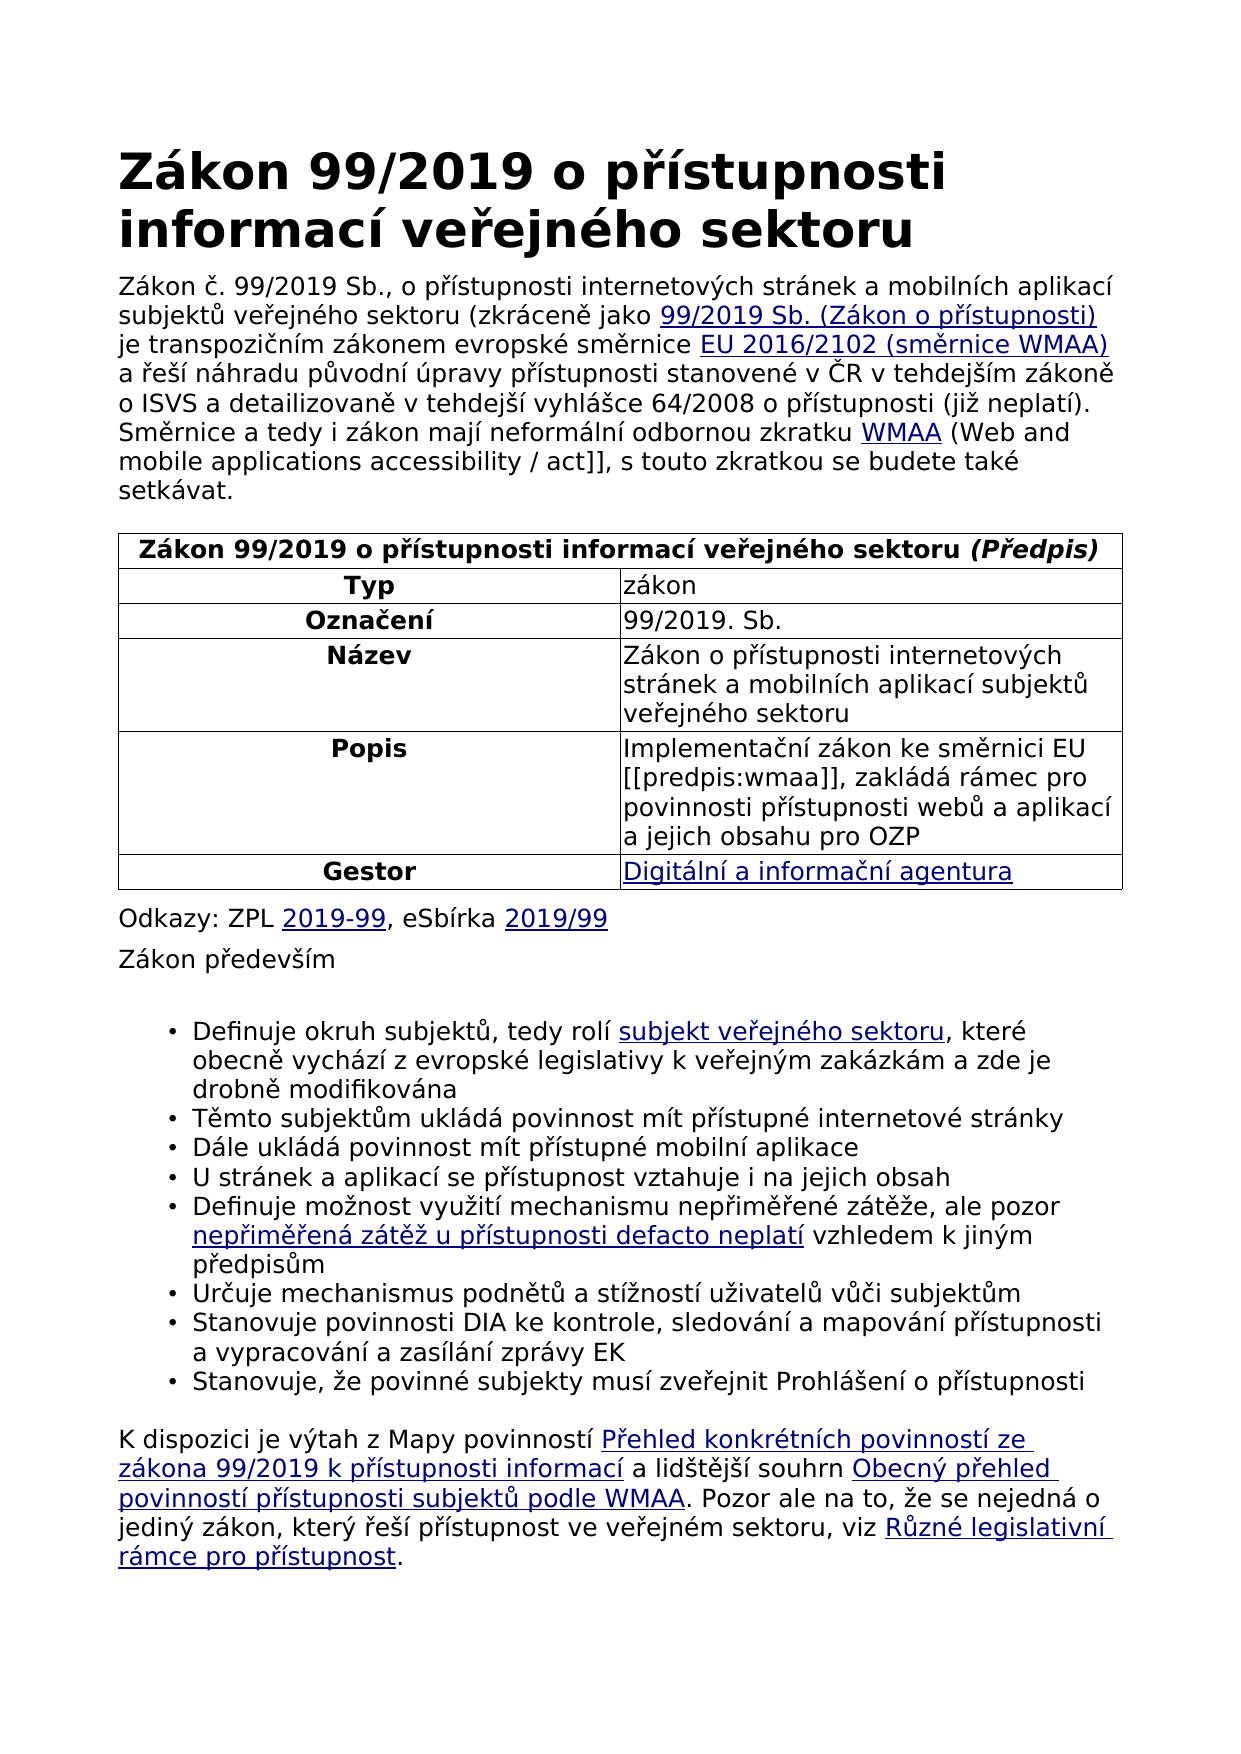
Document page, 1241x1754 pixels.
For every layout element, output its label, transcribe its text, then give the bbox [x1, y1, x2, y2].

text K dispozici je výtah z Mapy povinností Přehled konkrétních povinností ze zákona 99/2019 k přístupnosti informací a lidštější souhrn Obecný přehled povinností přístupnosti subjektů podle WMAA. Pozor ale na to, že se nejedná o jediný zákon, který řeší přístupnost ve veřejném sektoru, viz Různé legislativní rámce pro přístupnost. [118, 1426, 1122, 1571]
text Odkazy: ZPL 2019-99, eSbírka 2019/99 [118, 904, 1122, 933]
list Těmto subjektům ukládá povinnost mít přístupné internetové stránky [177, 1104, 1122, 1133]
table_header Zákon 99/2019 o přístupnosti informací veřejného sektoru (Předpis) [119, 534, 1122, 568]
text Zákon především [118, 946, 1122, 975]
table_cell Popis [119, 732, 620, 854]
table_cell zákon [621, 569, 1122, 603]
table_cell Název [119, 639, 620, 731]
list Definuje okruh subjektů, tedy rolí subjekt veřejného sektoru, které obecně vychází z evropské legislativy k veřejným zakázkám a zde je drobně modifikována [177, 1017, 1122, 1104]
table_cell Zákon o přístupnosti internetových stránek a mobilních aplikací subjektů veřejného sektoru [621, 639, 1122, 731]
list Definuje možnost využití mechanismu nepřiměřené zátěže, ale pozor nepřiměřená zátěž u přístupnosti defacto neplatí vzhledem k jiným předpisům [177, 1192, 1122, 1279]
list U stránek a aplikací se přístupnost vztahuje i na jejich obsah [177, 1163, 1122, 1192]
subtitle Zákon 99/2019 o přístupnosti informací veřejného sektoru [118, 143, 1122, 259]
list Dále ukládá povinnost mít přístupné mobilní aplikace [177, 1133, 1122, 1163]
list Stanovuje povinnosti DIA ke kontrole, sledování a mapování přístupnosti a vypracování a zasílání zprávy EK [177, 1308, 1122, 1367]
table_cell Gestor [119, 855, 620, 889]
table_cell Implementační zákon ke směrnici EU [[predpis:wmaa]], zakládá rámec pro povinnosti přístupnosti webů a aplikací a jejich obsahu pro OZP [621, 732, 1122, 854]
text Zákon č. 99/2019 Sb., o přístupnosti internetových stránek a mobilních aplikací subjektů veřejného sektoru (zkráceně jako 99/2019 Sb. (Zákon o přístupnosti) je transpozičním zákonem evropské směrnice EU 2016/2102 (směrnice WMAA) a řeší náhradu původní úpravy přístupnosti stanovené v ČR v tehdejším zákoně o ISVS a detailizovaně v tehdejší vyhlášce 64/2008 o přístupnosti (již neplatí). Směrnice a tedy i zákon mají neformální odbornou zkratku WMAA (Web and mobile applications accessibility / act]], s touto zkratkou se budete také setkávat. [118, 272, 1122, 505]
table_cell Digitální a informační agentura [621, 855, 1122, 889]
table_cell Označení [119, 604, 620, 638]
table_cell Typ [119, 569, 620, 603]
list Stanovuje, že povinné subjekty musí zveřejnit Prohlášení o přístupnosti [177, 1367, 1122, 1396]
table_cell 99/2019. Sb. [621, 604, 1122, 638]
list Určuje mechanismus podnětů a stížností uživatelů vůči subjektům [177, 1279, 1122, 1308]
